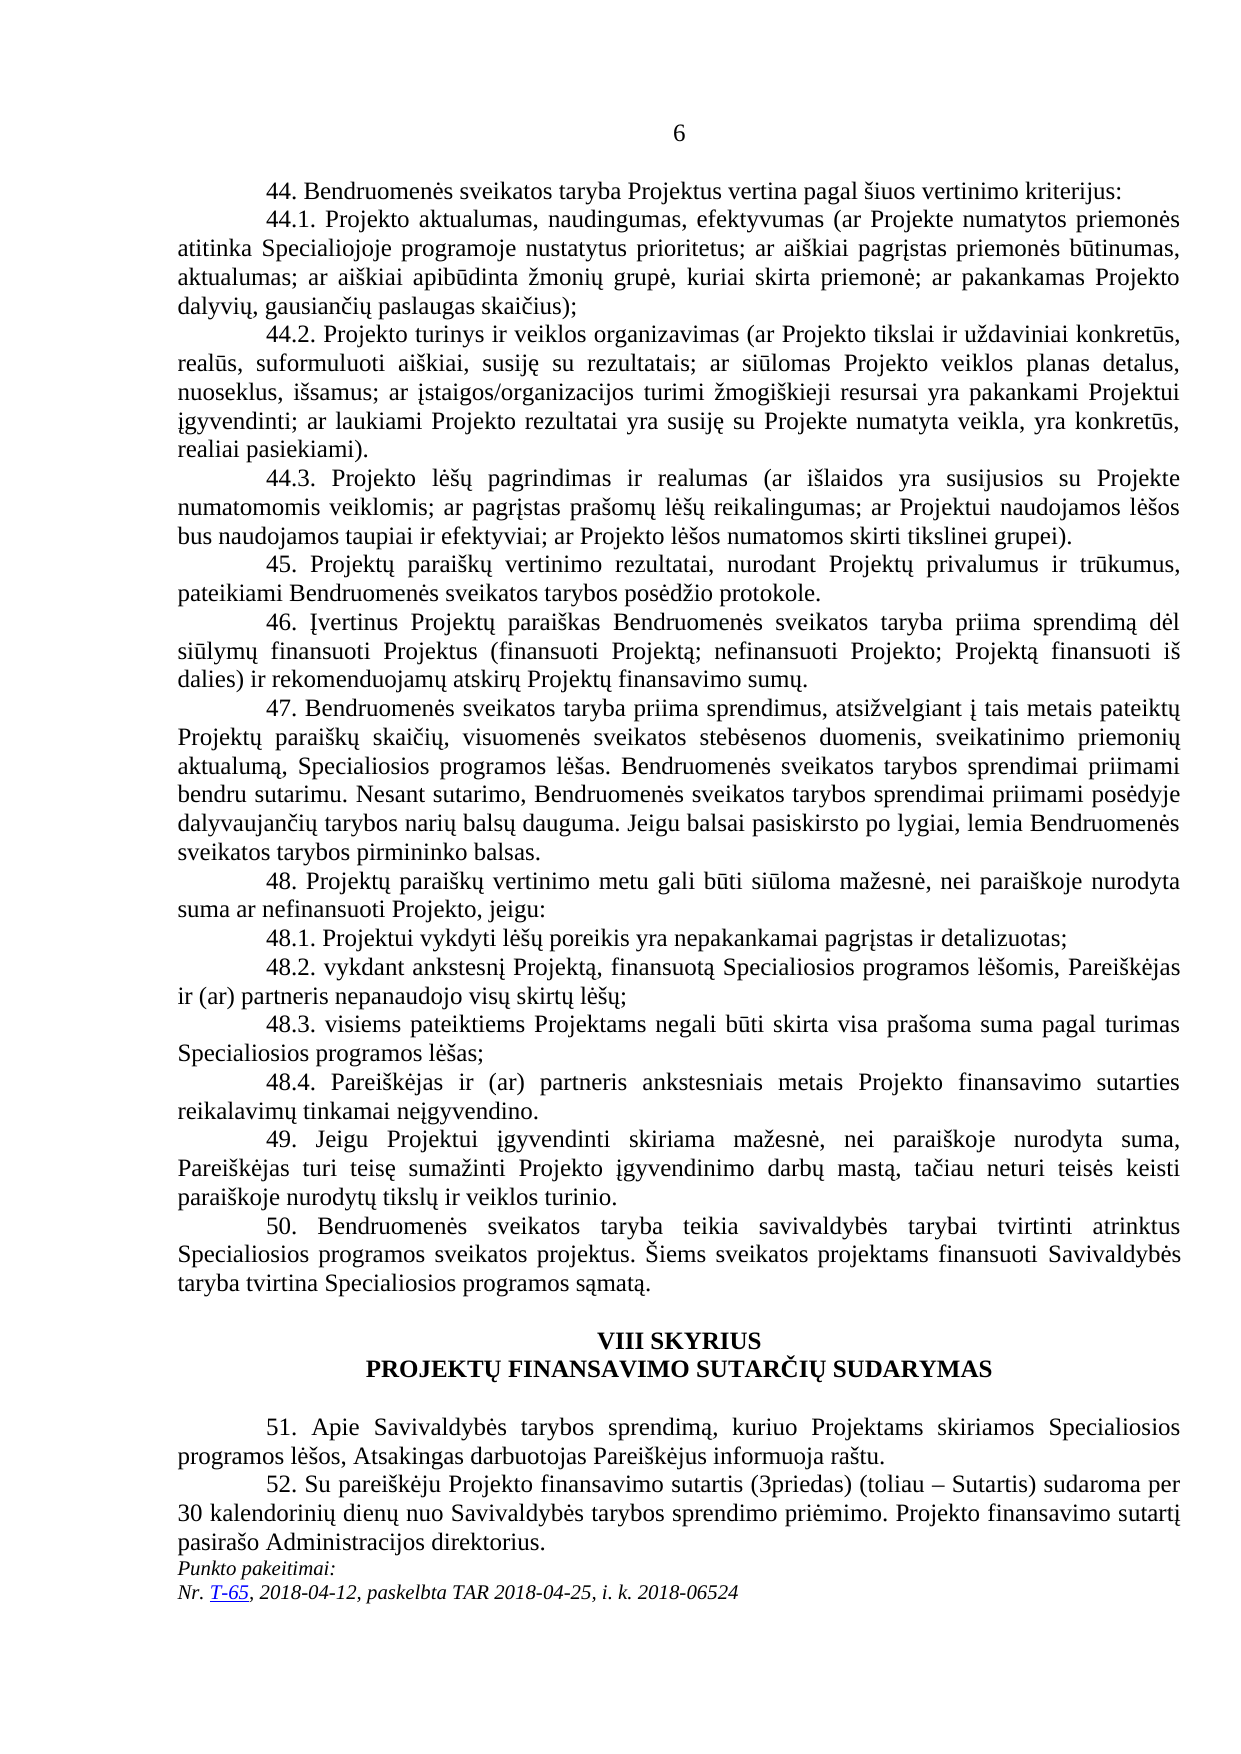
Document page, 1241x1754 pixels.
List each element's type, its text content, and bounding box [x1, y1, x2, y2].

text 44.3. Projekto lėšų pagrindimas ir realumas (ar išlaidos yra susijusios su Projekte numatomomis veiklomis; ar pagrįstas prašomų lėšų reikalingumas; ar Projektui naudojamos lėšos bus naudojamos taupiai ir efektyviai; ar Projekto lėšos numatomos skirti tikslinei grupei). [177, 463, 1181, 549]
text 45. Projektų paraiškų vertinimo rezultatai, nurodant Projektų privalumus ir trūkumus, pateikiami Bendruomenės sveikatos tarybos posėdžio protokole. [177, 549, 1181, 607]
text 48.3. visiems pateiktiems Projektams negali būti skirta visa prašoma suma pagal turimas Specialiosios programos lėšas; [177, 1009, 1181, 1067]
text 48. Projektų paraiškų vertinimo metu gali būti siūloma mažesnė, nei paraiškoje nurodyta suma ar nefinansuoti Projekto, jeigu: [177, 866, 1181, 923]
text 48.1. Projektui vykdyti lėšų poreikis yra nepakankamai pagrįstas ir detalizuotas; [177, 923, 1181, 952]
text 50. Bendruomenės sveikatos taryba teikia savivaldybės tarybai tvirtinti atrinktus Specialiosios programos sveikatos projektus. Šiems sveikatos projektams finansuoti Savivaldybės taryba tvirtina Specialiosios programos sąmatą. [177, 1211, 1181, 1297]
text 46. Įvertinus Projektų paraiškas Bendruomenės sveikatos taryba priima sprendimą dėl siūlymų finansuoti Projektus (finansuoti Projektą; nefinansuoti Projekto; Projektą finansuoti iš dalies) ir rekomenduojamų atskirų Projektų finansavimo sumų. [177, 607, 1181, 693]
text PROJEKTŲ FINANSAVIMO SUTARČIŲ SUDARYMAS [177, 1354, 1181, 1383]
text 48.4. Pareiškėjas ir (ar) partneris ankstesniais metais Projekto finansavimo sutarties reikalavimų tinkamai neįgyvendino. [177, 1067, 1181, 1124]
text 44. Bendruomenės sveikatos taryba Projektus vertina pagal šiuos vertinimo kriterijus: [177, 176, 1181, 204]
text 44.1. Projekto aktualumas, naudingumas, efektyvumas (ar Projekte numatytos priemonės atitinka Specialiojoje programoje nustatytus prioritetus; ar aiškiai pagrįstas priemonės būtinumas, aktualumas; ar aiškiai apibūdinta žmonių grupė, kuriai skirta priemonė; ar pakankamas Projekto dalyvių, gausiančių paslaugas skaičius); [177, 204, 1181, 319]
text 47. Bendruomenės sveikatos taryba priima sprendimus, atsižvelgiant į tais metais pateiktų Projektų paraiškų skaičių, visuomenės sveikatos stebėsenos duomenis, sveikatinimo priemonių aktualumą, Specialiosios programos lėšas. Bendruomenės sveikatos tarybos sprendimai priimami bendru sutarimu. Nesant sutarimo, Bendruomenės sveikatos tarybos sprendimai priimami posėdyje dalyvaujančių tarybos narių balsų dauguma. Jeigu balsai pasiskirsto po lygiai, lemia Bendruomenės sveikatos tarybos pirmininko balsas. [177, 693, 1181, 866]
text 52. Su pareiškėju Projekto finansavimo sutartis (3priedas) (toliau – Sutartis) sudaroma per 30 kalendorinių dienų nuo Savivaldybės tarybos sprendimo priėmimo. Projekto finansavimo sutartį pasirašo Administracijos direktorius. [177, 1469, 1181, 1556]
text Nr. T-65, 2018-04-12, paskelbta TAR 2018-04-25, i. k. 2018-06524 [177, 1580, 1181, 1604]
text 49. Jeigu Projektui įgyvendinti skiriama mažesnė, nei paraiškoje nurodyta suma, Pareiškėjas turi teisę sumažinti Projekto įgyvendinimo darbų mastą, tačiau neturi teisės keisti paraiškoje nurodytų tikslų ir veiklos turinio. [177, 1124, 1181, 1211]
text 44.2. Projekto turinys ir veiklos organizavimas (ar Projekto tikslai ir uždaviniai konkretūs, realūs, suformuluoti aiškiai, susiję su rezultatais; ar siūlomas Projekto veiklos planas detalus, nuoseklus, išsamus; ar įstaigos/organizacijos turimi žmogiškieji resursai yra pakankami Projektui įgyvendinti; ar laukiami Projekto rezultatai yra susiję su Projekte numatyta veikla, yra konkretūs, realiai pasiekiami). [177, 319, 1181, 463]
text Punkto pakeitimai: [177, 1556, 1181, 1580]
text 48.2. vykdant ankstesnį Projektą, finansuotą Specialiosios programos lėšomis, Pareiškėjas ir (ar) partneris nepanaudojo visų skirtų lėšų; [177, 952, 1181, 1009]
text 51. Apie Savivaldybės tarybos sprendimą, kuriuo Projektams skiriamos Specialiosios programos lėšos, Atsakingas darbuotojas Pareiškėjus informuoja raštu. [177, 1412, 1181, 1469]
text VIII SKYRIUS [177, 1326, 1181, 1354]
